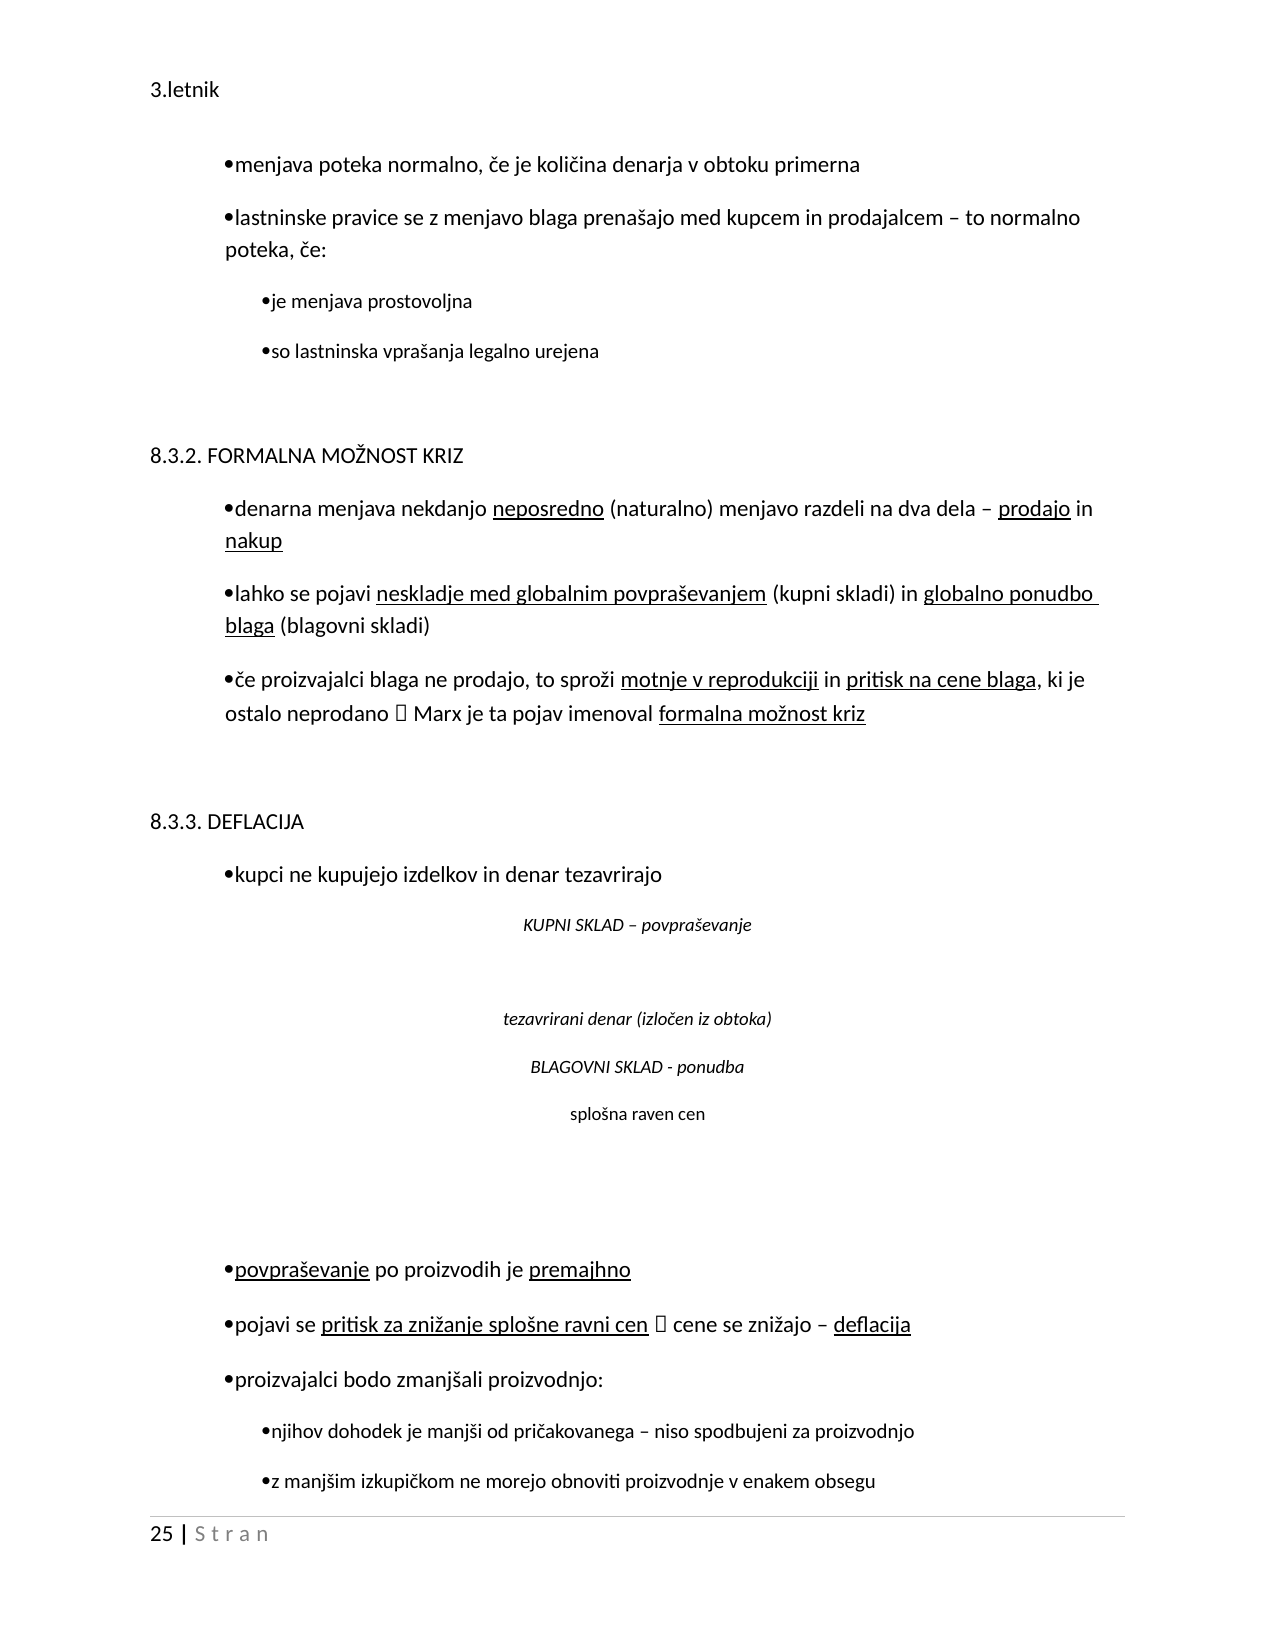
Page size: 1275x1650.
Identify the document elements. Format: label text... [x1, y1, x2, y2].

text 8.3.3. DEFLACIJA [150, 807, 1125, 835]
text KUPNI SKLAD – povpraševanje [150, 913, 1125, 936]
list z manjšim izkupičkom ne morejo obnoviti proizvodnje v enakem obsegu [262, 1468, 1125, 1493]
list je menjava prostovoljna [262, 288, 1125, 314]
list proizvajalci bodo zmanjšali proizvodnjo: [225, 1365, 1125, 1393]
list denarna menjava nekdanjo neposredno (naturalno) menjavo razdeli na dva dela – prodajo in nakup [225, 494, 1125, 554]
list kupci ne kupujejo izdelkov in denar tezavrirajo [225, 860, 1125, 888]
text BLAGOVNI SKLAD - ponudba [150, 1055, 1125, 1078]
list lastninske pravice se z menjavo blaga prenašajo med kupcem in prodajalcem – to normalno poteka, če: [225, 203, 1125, 263]
text splošna raven cen [150, 1102, 1125, 1125]
text 8.3.2. FORMALNA MOŽNOST KRIZ [150, 441, 1125, 469]
list če proizvajalci blaga ne prodajo, to sproži motnje v reprodukciji in pritisk na cene blaga, ki je ostalo neprodano  Marx je ta pojav imenoval formalna možnost kriz [225, 665, 1125, 729]
text tezavrirani denar (izločen iz obtoka) [150, 1008, 1125, 1031]
list ­ [225, 1202, 1125, 1230]
list njihov dohodek je manjši od pričakovanega – niso spodbujeni za proizvodnjo [262, 1418, 1125, 1443]
list povpraševanje po proizvodih je premajhno [225, 1255, 1125, 1283]
list menjava poteka normalno, če je količina denarja v obtoku primerna [225, 150, 1125, 178]
list pojavi se pritisk za znižanje splošne ravni cen  cene se znižajo – deflacija [225, 1308, 1125, 1339]
list lahko se pojavi neskladje med globalnim povpraševanjem (kupni skladi) in globalno ponudbo blaga (blagovni skladi) [225, 579, 1125, 640]
list so lastninska vprašanja legalno urejena [262, 338, 1125, 364]
